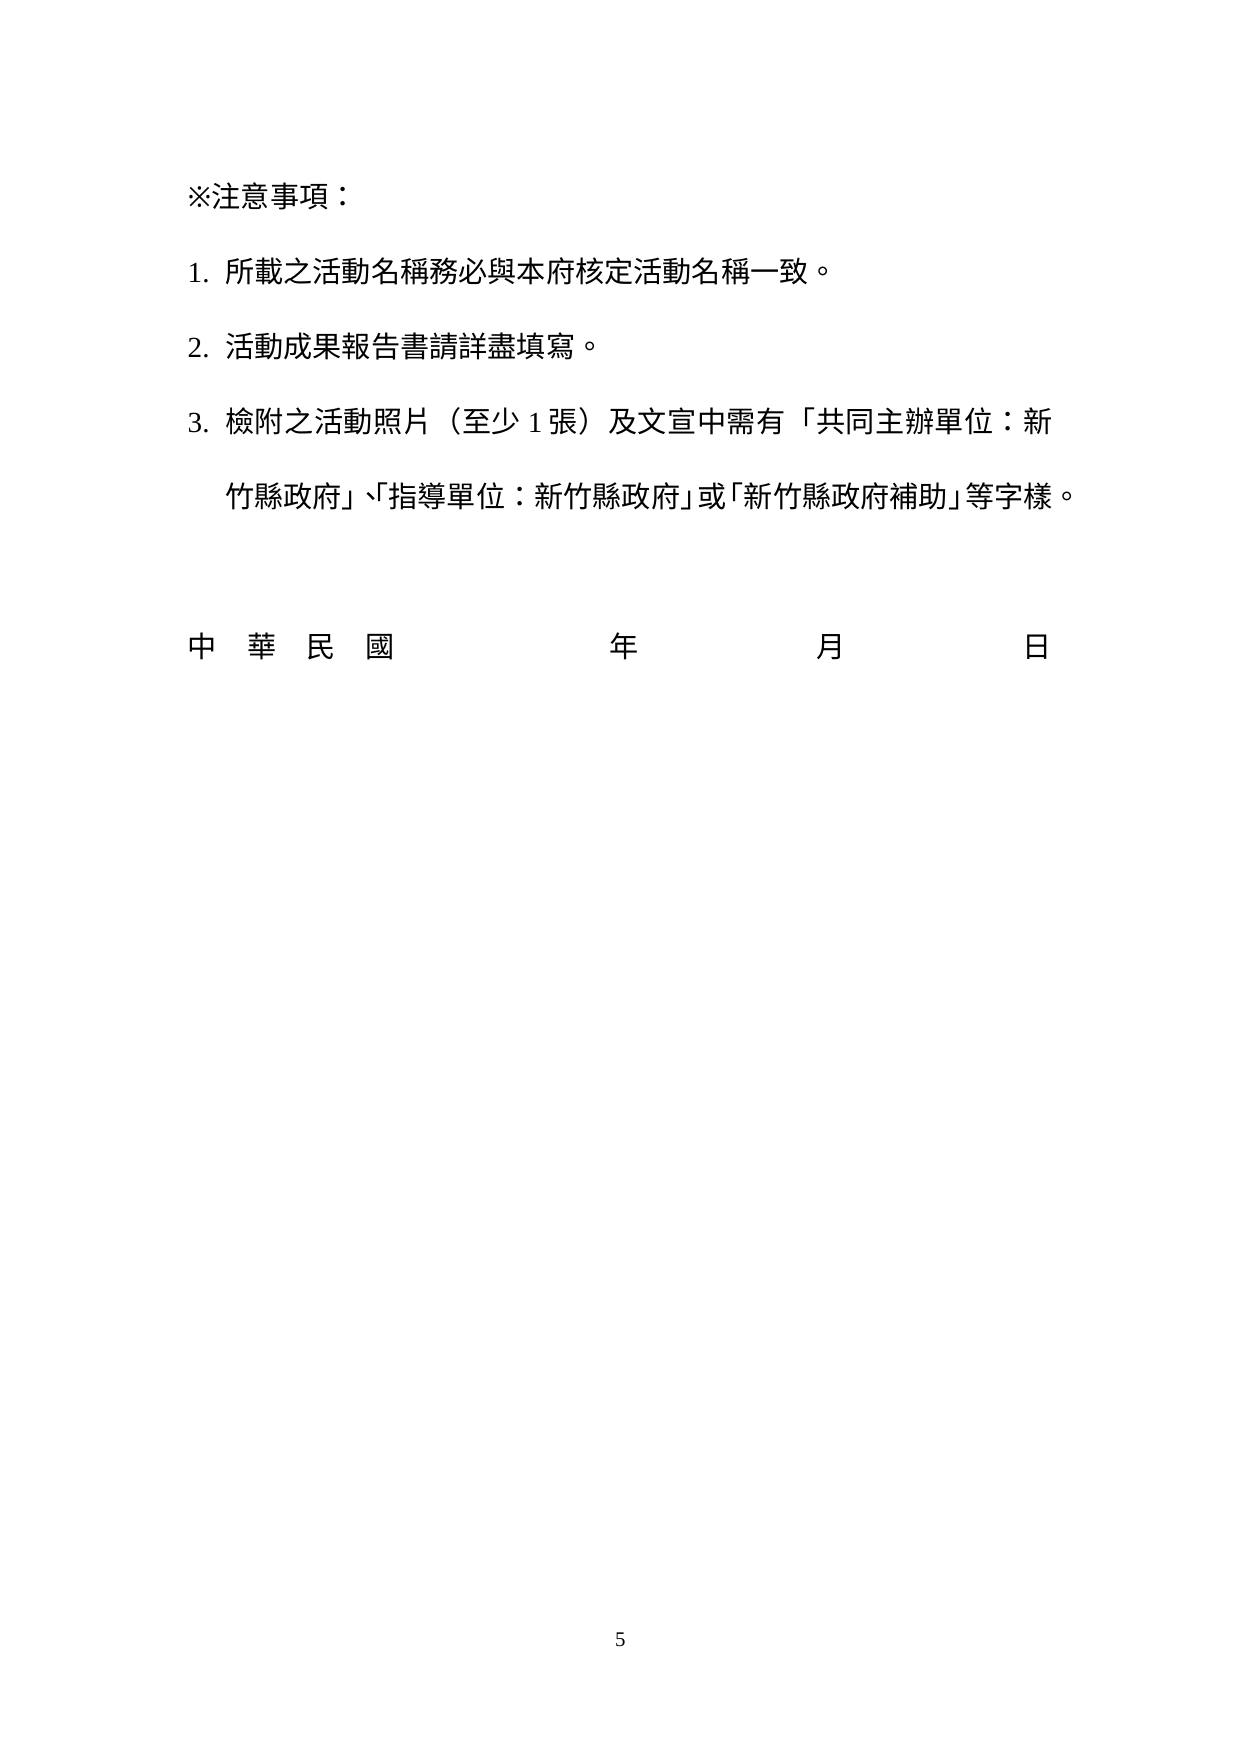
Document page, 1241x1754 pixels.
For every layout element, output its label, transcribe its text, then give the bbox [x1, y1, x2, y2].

text ※注意事項： [187, 157, 1053, 232]
list 活動成果報告書請詳盡填寫。 [187, 307, 1053, 382]
list 檢附之活動照片（至少1張）及文宣中需有「共同主辦單位：新竹縣政府」、「指導單位：新竹縣政府」或「新竹縣政府補助」等字樣。 [187, 382, 1053, 532]
list 所載之活動名稱務必與本府核定活動名稱一致。 [187, 232, 1053, 307]
text 中華民國 年 月 日 [187, 607, 1053, 682]
